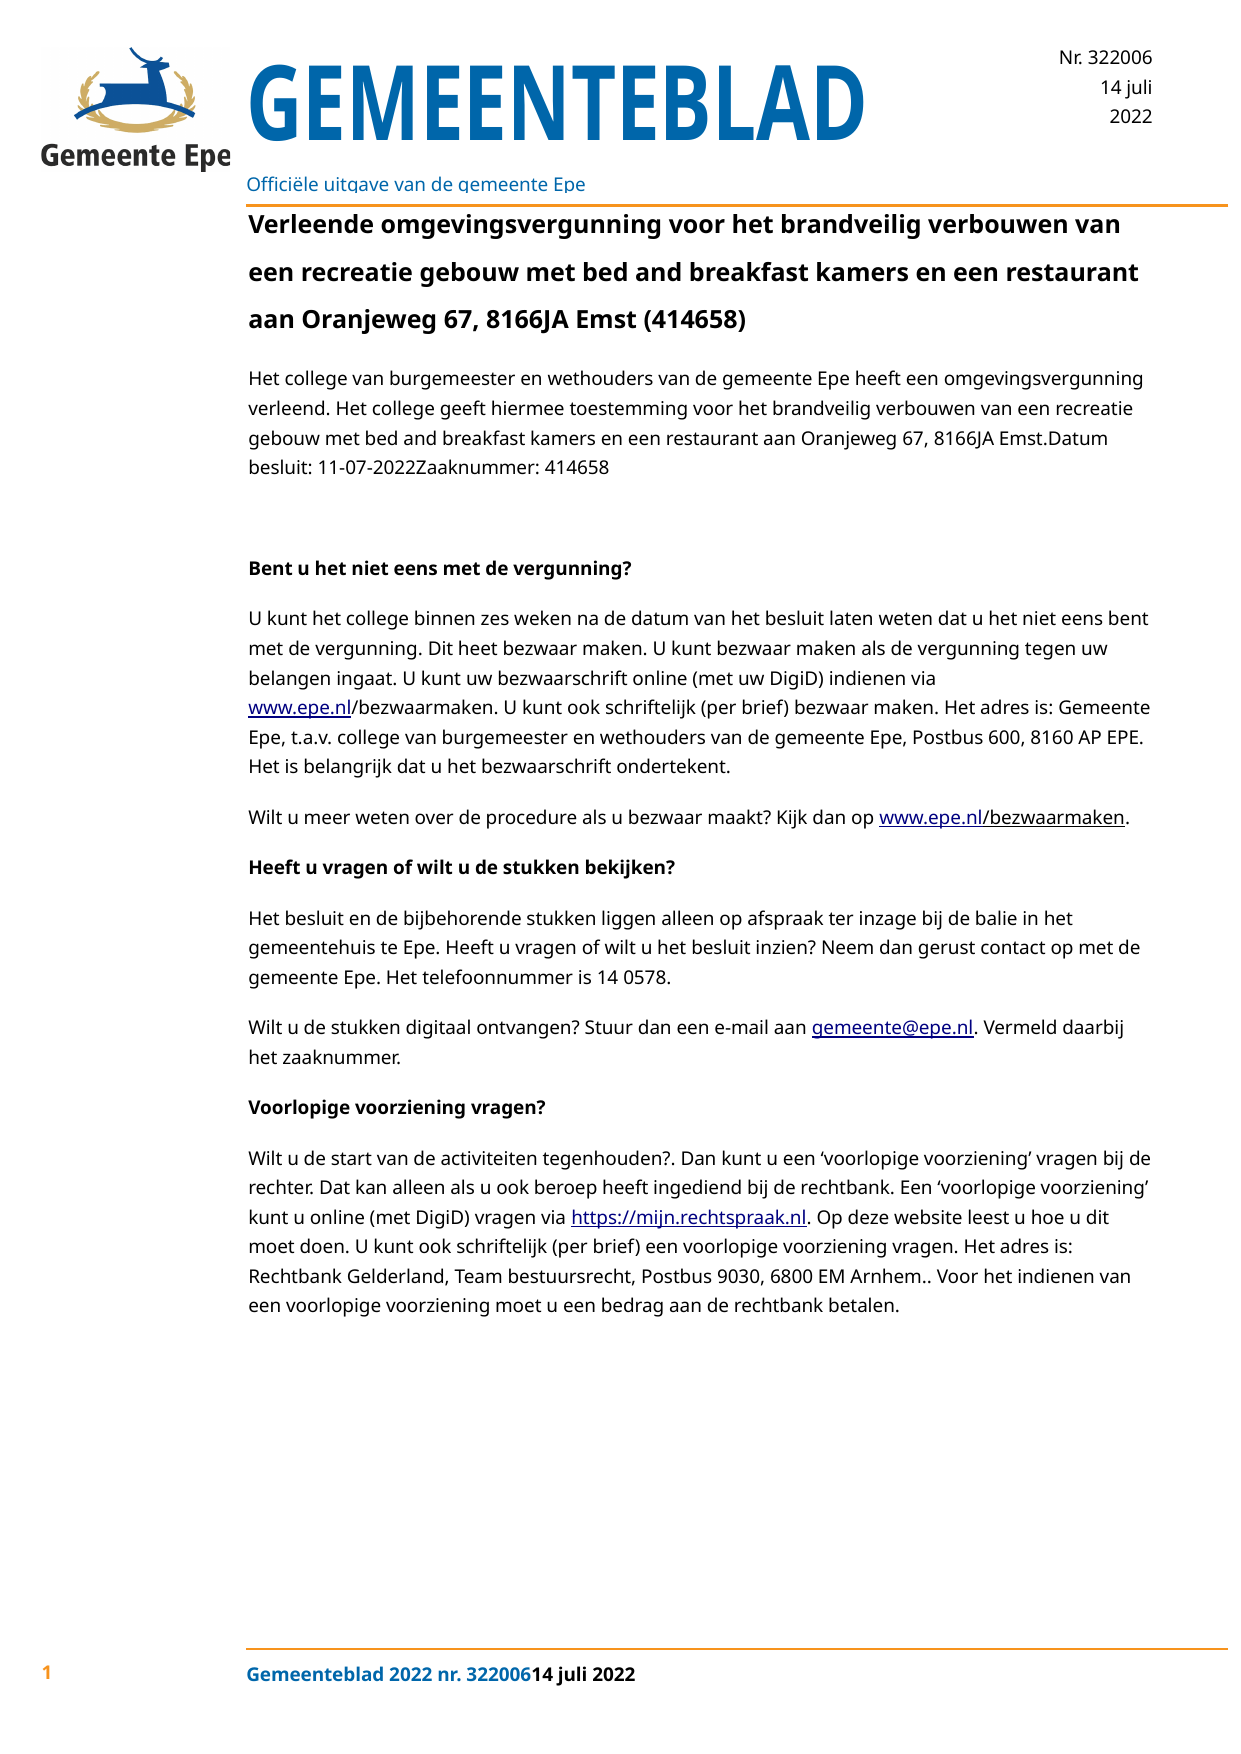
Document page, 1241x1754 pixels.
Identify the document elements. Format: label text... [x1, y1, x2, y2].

picture [41, 47, 231, 172]
text Wilt u meer weten over de procedure als u bezwaar maakt? Kijk dan op www.epe.nl/bezwaarmaken. [248, 804, 1152, 829]
text Wilt u de stukken digitaal ontvangen? Stuur dan een e-mail aan gemeente@epe.nl. Vermeld daarbij het zaaknummer. [248, 1014, 1152, 1069]
text Verleende omgevingsvergunning voor het brandveilig verbouwen van een recreatie gebouw met bed and breakfast kamers en een restaurant aan Oranjeweg 67, 8166JA Emst (414658) [248, 207, 1152, 336]
text Het college van burgemeester en wethouders van de gemeente Epe heeft een omgevingsvergunning verleend. Het college geeft hiermee toestemming voor het brandveilig verbouwen van een recreatie gebouw met bed and breakfast kamers en een restaurant aan Oranjeweg 67, 8166JA Emst.Datum besluit: 11-07-2022Zaaknummer: 414658 [248, 366, 1152, 480]
text Wilt u de start van de activiteiten tegenhouden?. Dan kunt u een ‘voorlopige voorziening’ vragen bij de rechter. Dat kan alleen als u ook beroep heeft ingediend bij de rechtbank. Een ‘voorlopige voorziening’ kunt u online (met DigiD) vragen via https://mijn.rechtspraak.nl. Op deze website leest u hoe u dit moet doen. U kunt ook schriftelijk (per brief) een voorlopige voorziening vragen. Het adres is: Rechtbank Gelderland, Team bestuursrecht, Postbus 9030, 6800 EM Arnhem.. Voor het indienen van een voorlopige voorziening moet u een bedrag aan de rechtbank betalen. [248, 1145, 1152, 1318]
text Voorlopige voorziening vragen? [248, 1094, 1152, 1120]
text Heeft u vragen of wilt u de stukken bekijken? [248, 854, 1152, 880]
text U kunt het college binnen zes weken na de datum van het besluit laten weten dat u het niet eens bent met de vergunning. Dit heet bezwaar maken. U kunt bezwaar maken als de vergunning tegen uw belangen ingaat. U kunt uw bezwaarschrift online (met uw DigiD) indienen via www.epe.nl/bezwaarmaken. U kunt ook schriftelijk (per brief) bezwaar maken. Het adres is: Gemeente Epe, t.a.v. college van burgemeester en wethouders van de gemeente Epe, Postbus 600, 8160 AP EPE. Het is belangrijk dat u het bezwaarschrift ondertekent. [248, 606, 1152, 779]
text Bent u het niet eens met de vergunning? [248, 555, 1152, 581]
text Het besluit en de bijbehorende stukken liggen alleen op afspraak ter inzage bij de balie in het gemeentehuis te Epe. Heeft u vragen of wilt u het besluit inzien? Neem dan gerust contact op met de gemeente Epe. Het telefoonnummer is 14 0578. [248, 905, 1152, 989]
